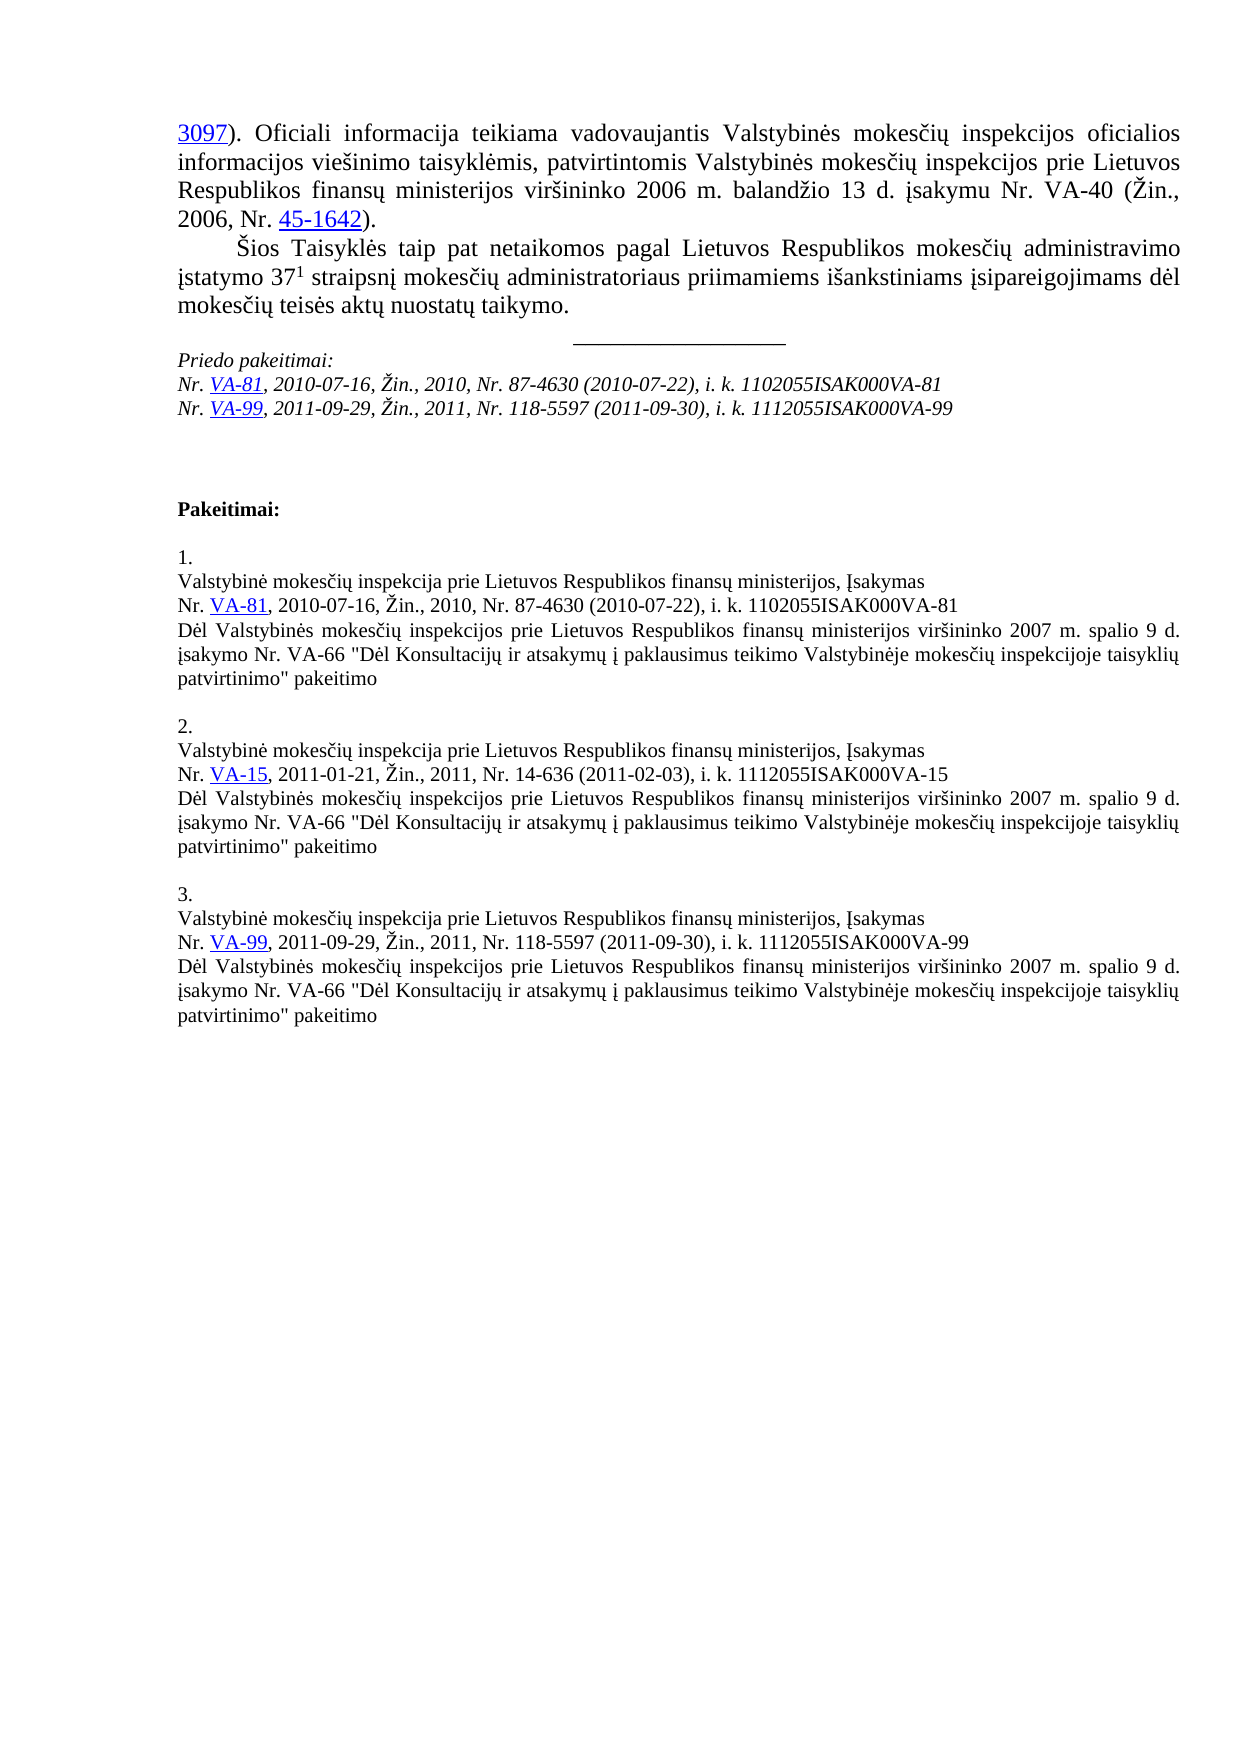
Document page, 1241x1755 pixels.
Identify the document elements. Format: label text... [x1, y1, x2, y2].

text Dėl Valstybinės mokesčių inspekcijos prie Lietuvos Respublikos finansų ministerijos viršininko 2007 m. spalio 9 d. įsakymo Nr. VA-66 "Dėl Konsultacijų ir atsakymų į paklausimus teikimo Valstybinėje mokesčių inspekcijoje taisyklių patvirtinimo" pakeitimo [177, 786, 1181, 858]
text Priedo pakeitimai: [177, 348, 1181, 372]
text 2. [177, 714, 1181, 738]
text Nr. VA-99, 2011-09-29, Žin., 2011, Nr. 118-5597 (2011-09-30), i. k. 1112055ISAK000VA-99 [177, 930, 1181, 954]
text Šios Taisyklės taip pat netaikomos pagal Lietuvos Respublikos mokesčių administravimo įstatymo 371 straipsnį mokesčių administratoriaus priimamiems išankstiniams įsipareigojimams dėl mokesčių teisės aktų nuostatų taikymo. [177, 233, 1181, 319]
text Valstybinė mokesčių inspekcija prie Lietuvos Respublikos finansų ministerijos, Įsakymas [177, 738, 1181, 762]
text Pakeitimai: [177, 497, 1181, 521]
text 1. [177, 545, 1181, 569]
text Valstybinė mokesčių inspekcija prie Lietuvos Respublikos finansų ministerijos, Įsakymas [177, 906, 1181, 930]
text 3097). Oficiali informacija teikiama vadovaujantis Valstybinės mokesčių inspekcijos oficialios informacijos viešinimo taisyklėmis, patvirtintomis Valstybinės mokesčių inspekcijos prie Lietuvos Respublikos finansų ministerijos viršininko 2006 m. balandžio 13 d. įsakymu Nr. VA-40 (Žin., 2006, Nr. 45-1642). [177, 118, 1181, 233]
text Nr. VA-81, 2010-07-16, Žin., 2010, Nr. 87-4630 (2010-07-22), i. k. 1102055ISAK000VA-81 [177, 372, 1181, 396]
text Valstybinė mokesčių inspekcija prie Lietuvos Respublikos finansų ministerijos, Įsakymas [177, 569, 1181, 593]
text Nr. VA-15, 2011-01-21, Žin., 2011, Nr. 14-636 (2011-02-03), i. k. 1112055ISAK000VA-15 [177, 762, 1181, 786]
text Dėl Valstybinės mokesčių inspekcijos prie Lietuvos Respublikos finansų ministerijos viršininko 2007 m. spalio 9 d. įsakymo Nr. VA-66 "Dėl Konsultacijų ir atsakymų į paklausimus teikimo Valstybinėje mokesčių inspekcijoje taisyklių patvirtinimo" pakeitimo [177, 617, 1181, 690]
text Nr. VA-99, 2011-09-29, Žin., 2011, Nr. 118-5597 (2011-09-30), i. k. 1112055ISAK000VA-99 [177, 396, 1181, 420]
text Nr. VA-81, 2010-07-16, Žin., 2010, Nr. 87-4630 (2010-07-22), i. k. 1102055ISAK000VA-81 [177, 593, 1181, 617]
text Dėl Valstybinės mokesčių inspekcijos prie Lietuvos Respublikos finansų ministerijos viršininko 2007 m. spalio 9 d. įsakymo Nr. VA-66 "Dėl Konsultacijų ir atsakymų į paklausimus teikimo Valstybinėje mokesčių inspekcijoje taisyklių patvirtinimo" pakeitimo [177, 954, 1181, 1027]
text 3. [177, 882, 1181, 906]
text _________________ [177, 319, 1181, 348]
